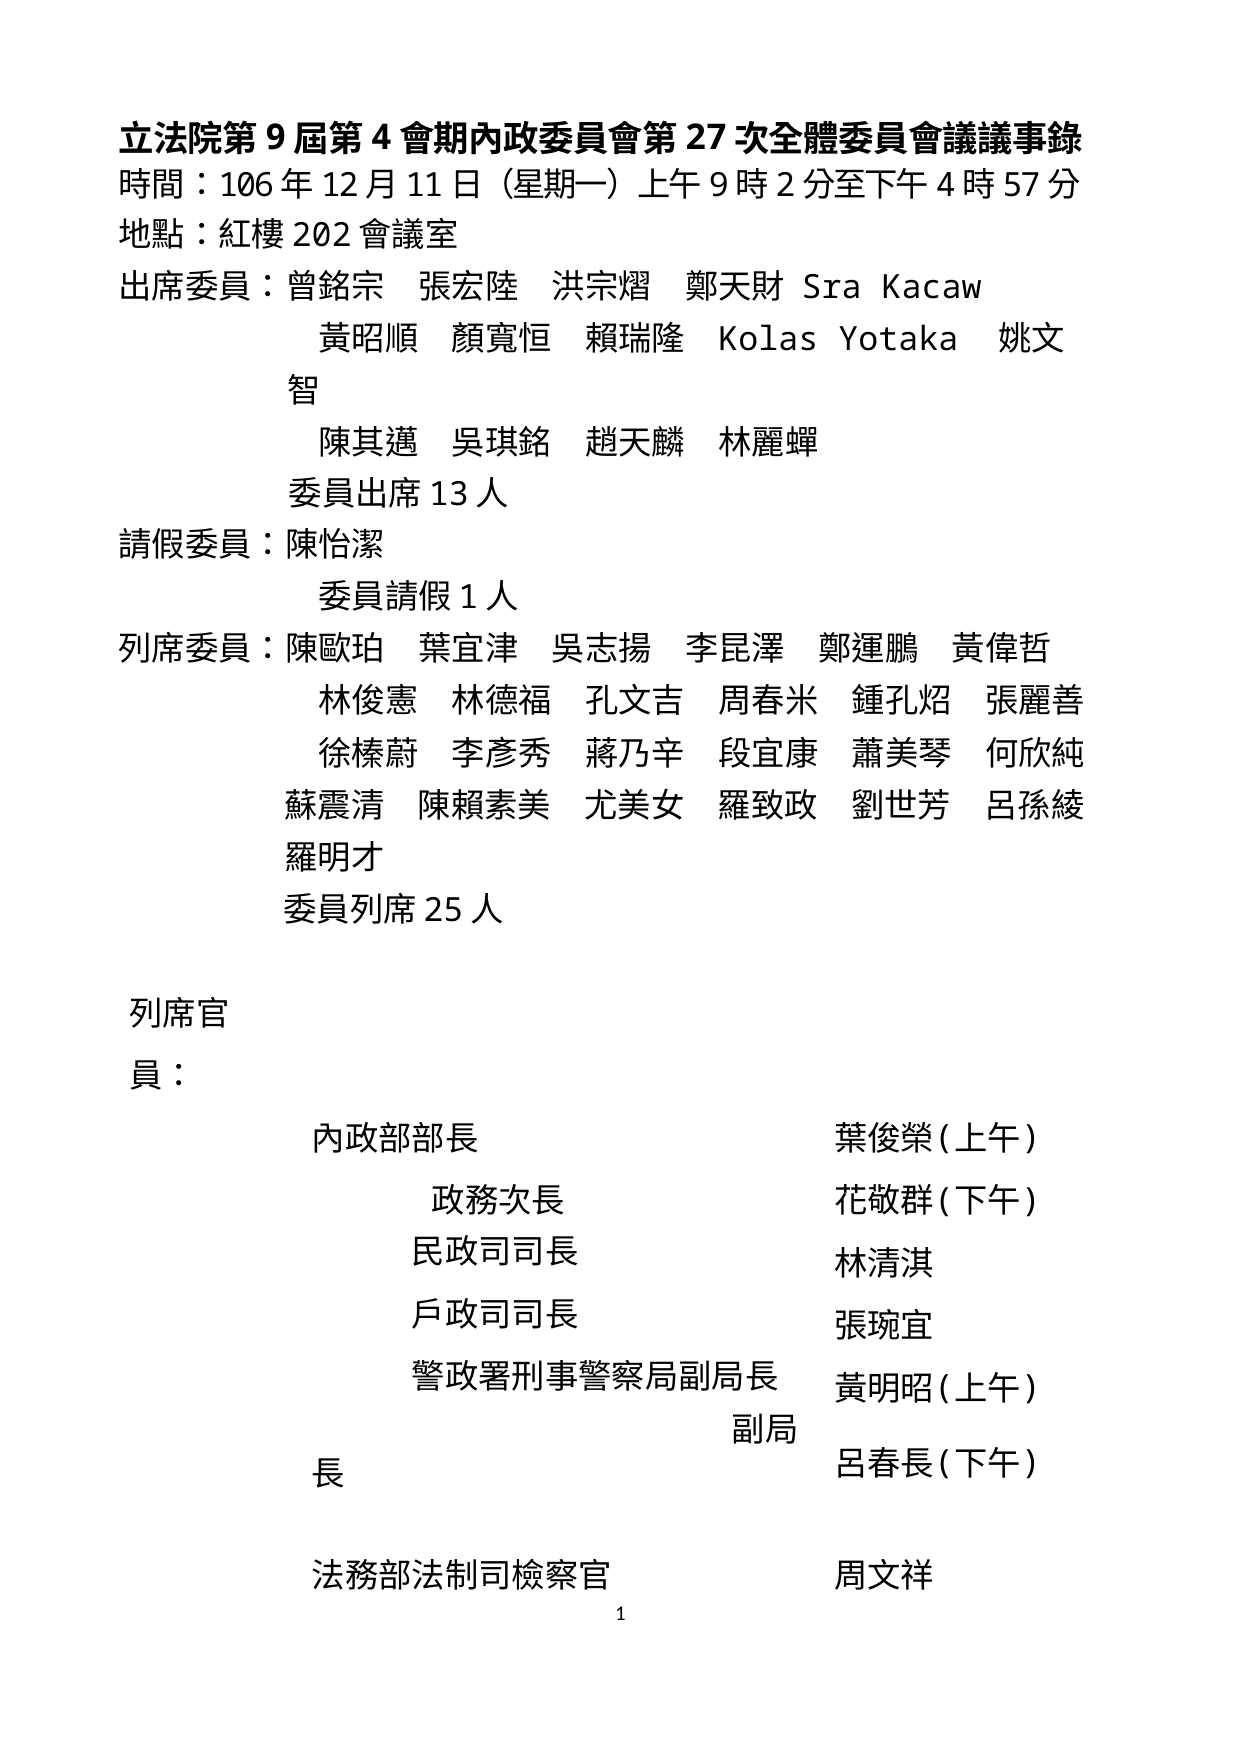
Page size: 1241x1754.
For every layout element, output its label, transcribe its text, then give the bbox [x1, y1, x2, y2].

table_cell 林清淇 [823, 1219, 1122, 1282]
table_cell 黃明昭(上午) [823, 1344, 1122, 1407]
text 委員列席25人 [283, 879, 1148, 932]
text 請假委員：陳怡潔 [118, 515, 1093, 567]
table_cell [118, 1344, 300, 1407]
table_cell 花敬群(下午) [823, 1157, 1122, 1219]
table_cell 副局長 [300, 1407, 823, 1494]
table_header [823, 969, 1122, 1094]
table_cell 內政部部長 [300, 1094, 823, 1157]
text 蘇震清 陳賴素美 尤美女 羅致政 劉世芳 呂孫綾 [284, 775, 1148, 827]
table_header 列席官員： [118, 969, 300, 1094]
table_cell 政務次長 [300, 1157, 823, 1219]
text 地點：紅樓202會議室 [118, 207, 1122, 257]
table_cell 法務部法制司檢察官 [300, 1494, 823, 1594]
table_cell 周文祥 [823, 1494, 1122, 1594]
text 陳其邁 吳琪銘 趙天麟 林麗蟬 [118, 413, 1093, 465]
text 徐榛蔚 李彥秀 蔣乃辛 段宜康 蕭美琴 何欣純 [118, 723, 1148, 775]
text 出席委員：曾銘宗 張宏陸 洪宗熠 鄭天財 Sra Kacaw [118, 257, 1093, 309]
text 時間：106年12月11日（星期一）上午9時2分至下午4時57分 [118, 157, 1122, 207]
table_cell 警政署刑事警察局副局長 [300, 1344, 823, 1407]
text 委員請假1人 [118, 567, 1093, 619]
table_cell 民政司司長 [300, 1219, 823, 1282]
table_cell 戶政司司長 [300, 1282, 823, 1344]
text 立法院第9屆第4會期內政委員會第27次全體委員會議議事錄 [118, 94, 1122, 157]
table_cell [118, 1494, 300, 1594]
table_cell [118, 1407, 300, 1494]
text 林俊憲 林德福 孔文吉 周春米 鍾孔炤 張麗善 [118, 671, 1148, 723]
table_header [300, 969, 823, 1094]
table_cell 呂春長(下午) [823, 1407, 1122, 1494]
table_cell 張琬宜 [823, 1282, 1122, 1344]
text 列席委員：陳歐珀 葉宜津 吳志揚 李昆澤 鄭運鵬 黃偉哲 [118, 619, 1148, 671]
table_cell [118, 1219, 300, 1282]
table_cell [118, 1094, 300, 1157]
text 羅明才 [284, 827, 1148, 879]
table_cell [118, 1157, 300, 1219]
table_cell 葉俊榮(上午) [823, 1094, 1122, 1157]
text 委員出席13人 [289, 465, 1148, 515]
text 黃昭順 顏寬恒 賴瑞隆 Kolas Yotaka 姚文智 [118, 309, 1093, 413]
table_cell [118, 1282, 300, 1344]
